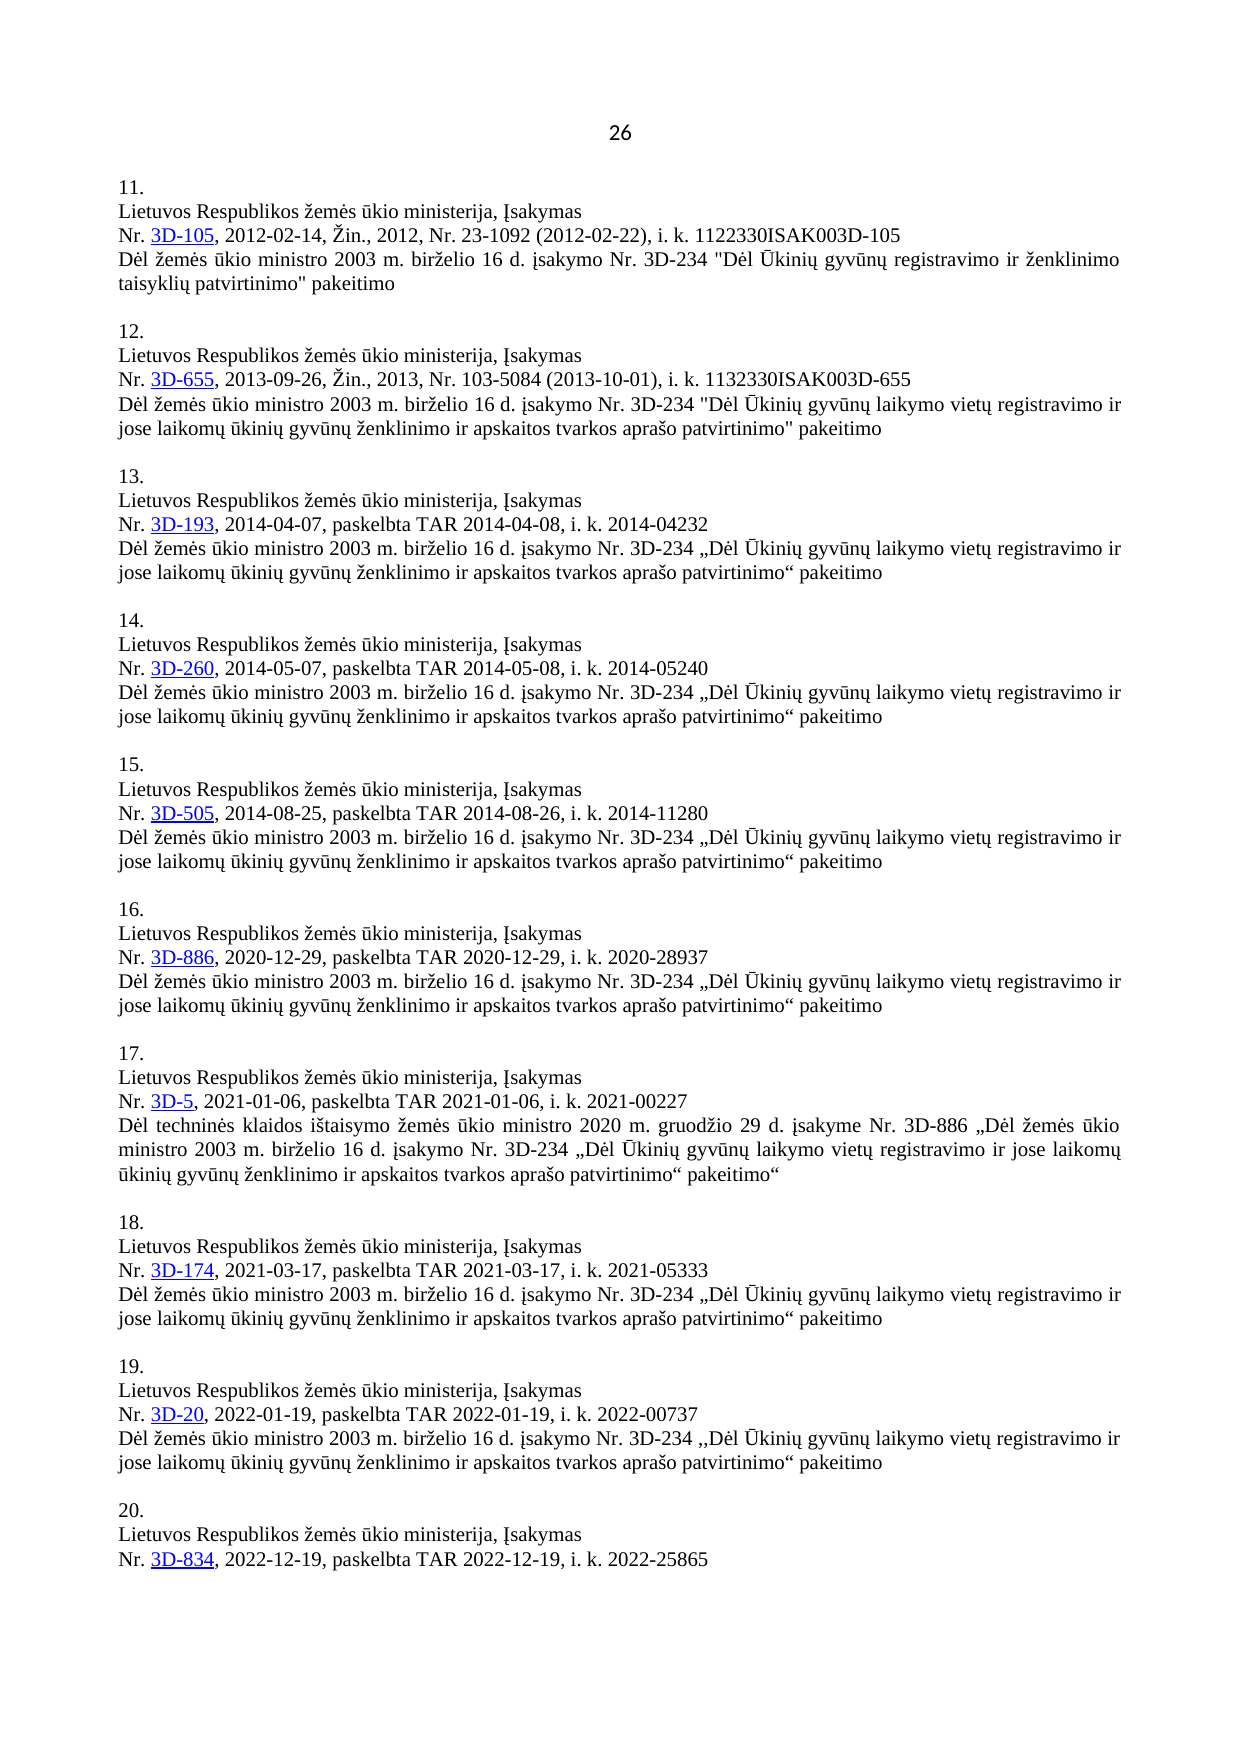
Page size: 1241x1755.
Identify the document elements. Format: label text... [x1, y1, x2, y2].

text Dėl žemės ūkio ministro 2003 m. birželio 16 d. įsakymo Nr. 3D-234 „Dėl Ūkinių gyvūnų laikymo vietų registravimo ir jose laikomų ūkinių gyvūnų ženklinimo ir apskaitos tvarkos aprašo patvirtinimo“ pakeitimo [118, 824, 1122, 873]
text Dėl techninės klaidos ištaisymo žemės ūkio ministro 2020 m. gruodžio 29 d. įsakyme Nr. 3D-886 „Dėl žemės ūkio ministro 2003 m. birželio 16 d. įsakymo Nr. 3D-234 „Dėl Ūkinių gyvūnų laikymo vietų registravimo ir jose laikomų ūkinių gyvūnų ženklinimo ir apskaitos tvarkos aprašo patvirtinimo“ pakeitimo“ [118, 1113, 1122, 1186]
text Lietuvos Respublikos žemės ūkio ministerija, Įsakymas [118, 488, 1122, 512]
text Dėl žemės ūkio ministro 2003 m. birželio 16 d. įsakymo Nr. 3D-234 ,,Dėl Ūkinių gyvūnų laikymo vietų registravimo ir jose laikomų ūkinių gyvūnų ženklinimo ir apskaitos tvarkos aprašo patvirtinimo“ pakeitimo [118, 1426, 1122, 1474]
text 13. [118, 464, 1122, 488]
text 17. [118, 1041, 1122, 1065]
text Nr. 3D-655, 2013-09-26, Žin., 2013, Nr. 103-5084 (2013-10-01), i. k. 1132330ISAK003D-655 [118, 367, 1122, 391]
text 15. [118, 752, 1122, 776]
text Nr. 3D-834, 2022-12-19, paskelbta TAR 2022-12-19, i. k. 2022-25865 [118, 1546, 1122, 1571]
text Dėl žemės ūkio ministro 2003 m. birželio 16 d. įsakymo Nr. 3D-234 "Dėl Ūkinių gyvūnų registravimo ir ženklinimo taisyklių patvirtinimo" pakeitimo [118, 247, 1122, 295]
text Nr. 3D-505, 2014-08-25, paskelbta TAR 2014-08-26, i. k. 2014-11280 [118, 801, 1122, 824]
text 20. [118, 1498, 1122, 1522]
text 12. [118, 319, 1122, 343]
text Dėl žemės ūkio ministro 2003 m. birželio 16 d. įsakymo Nr. 3D-234 „Dėl Ūkinių gyvūnų laikymo vietų registravimo ir jose laikomų ūkinių gyvūnų ženklinimo ir apskaitos tvarkos aprašo patvirtinimo“ pakeitimo [118, 1282, 1122, 1330]
text Nr. 3D-20, 2022-01-19, paskelbta TAR 2022-01-19, i. k. 2022-00737 [118, 1402, 1122, 1426]
text Dėl žemės ūkio ministro 2003 m. birželio 16 d. įsakymo Nr. 3D-234 „Dėl Ūkinių gyvūnų laikymo vietų registravimo ir jose laikomų ūkinių gyvūnų ženklinimo ir apskaitos tvarkos aprašo patvirtinimo“ pakeitimo [118, 536, 1122, 584]
text 11. [118, 175, 1122, 199]
text Lietuvos Respublikos žemės ūkio ministerija, Įsakymas [118, 1378, 1122, 1402]
text Lietuvos Respublikos žemės ūkio ministerija, Įsakymas [118, 1065, 1122, 1089]
text Nr. 3D-174, 2021-03-17, paskelbta TAR 2021-03-17, i. k. 2021-05333 [118, 1258, 1122, 1282]
text Lietuvos Respublikos žemės ūkio ministerija, Įsakymas [118, 632, 1122, 656]
text 18. [118, 1209, 1122, 1234]
text Nr. 3D-5, 2021-01-06, paskelbta TAR 2021-01-06, i. k. 2021-00227 [118, 1089, 1122, 1113]
text Lietuvos Respublikos žemės ūkio ministerija, Įsakymas [118, 1522, 1122, 1546]
text 19. [118, 1354, 1122, 1378]
text Lietuvos Respublikos žemės ūkio ministerija, Įsakymas [118, 1234, 1122, 1258]
text Dėl žemės ūkio ministro 2003 m. birželio 16 d. įsakymo Nr. 3D-234 „Dėl Ūkinių gyvūnų laikymo vietų registravimo ir jose laikomų ūkinių gyvūnų ženklinimo ir apskaitos tvarkos aprašo patvirtinimo“ pakeitimo [118, 969, 1122, 1017]
text Nr. 3D-886, 2020-12-29, paskelbta TAR 2020-12-29, i. k. 2020-28937 [118, 945, 1122, 969]
text Lietuvos Respublikos žemės ūkio ministerija, Įsakymas [118, 343, 1122, 367]
text 14. [118, 608, 1122, 632]
text Nr. 3D-105, 2012-02-14, Žin., 2012, Nr. 23-1092 (2012-02-22), i. k. 1122330ISAK003D-105 [118, 223, 1122, 247]
text 16. [118, 897, 1122, 921]
text Lietuvos Respublikos žemės ūkio ministerija, Įsakymas [118, 199, 1122, 223]
text Nr. 3D-260, 2014-05-07, paskelbta TAR 2014-05-08, i. k. 2014-05240 [118, 656, 1122, 680]
text Dėl žemės ūkio ministro 2003 m. birželio 16 d. įsakymo Nr. 3D-234 "Dėl Ūkinių gyvūnų laikymo vietų registravimo ir jose laikomų ūkinių gyvūnų ženklinimo ir apskaitos tvarkos aprašo patvirtinimo" pakeitimo [118, 391, 1122, 439]
text Lietuvos Respublikos žemės ūkio ministerija, Įsakymas [118, 776, 1122, 801]
text Lietuvos Respublikos žemės ūkio ministerija, Įsakymas [118, 921, 1122, 945]
text Nr. 3D-193, 2014-04-07, paskelbta TAR 2014-04-08, i. k. 2014-04232 [118, 512, 1122, 536]
text Dėl žemės ūkio ministro 2003 m. birželio 16 d. įsakymo Nr. 3D-234 „Dėl Ūkinių gyvūnų laikymo vietų registravimo ir jose laikomų ūkinių gyvūnų ženklinimo ir apskaitos tvarkos aprašo patvirtinimo“ pakeitimo [118, 680, 1122, 728]
